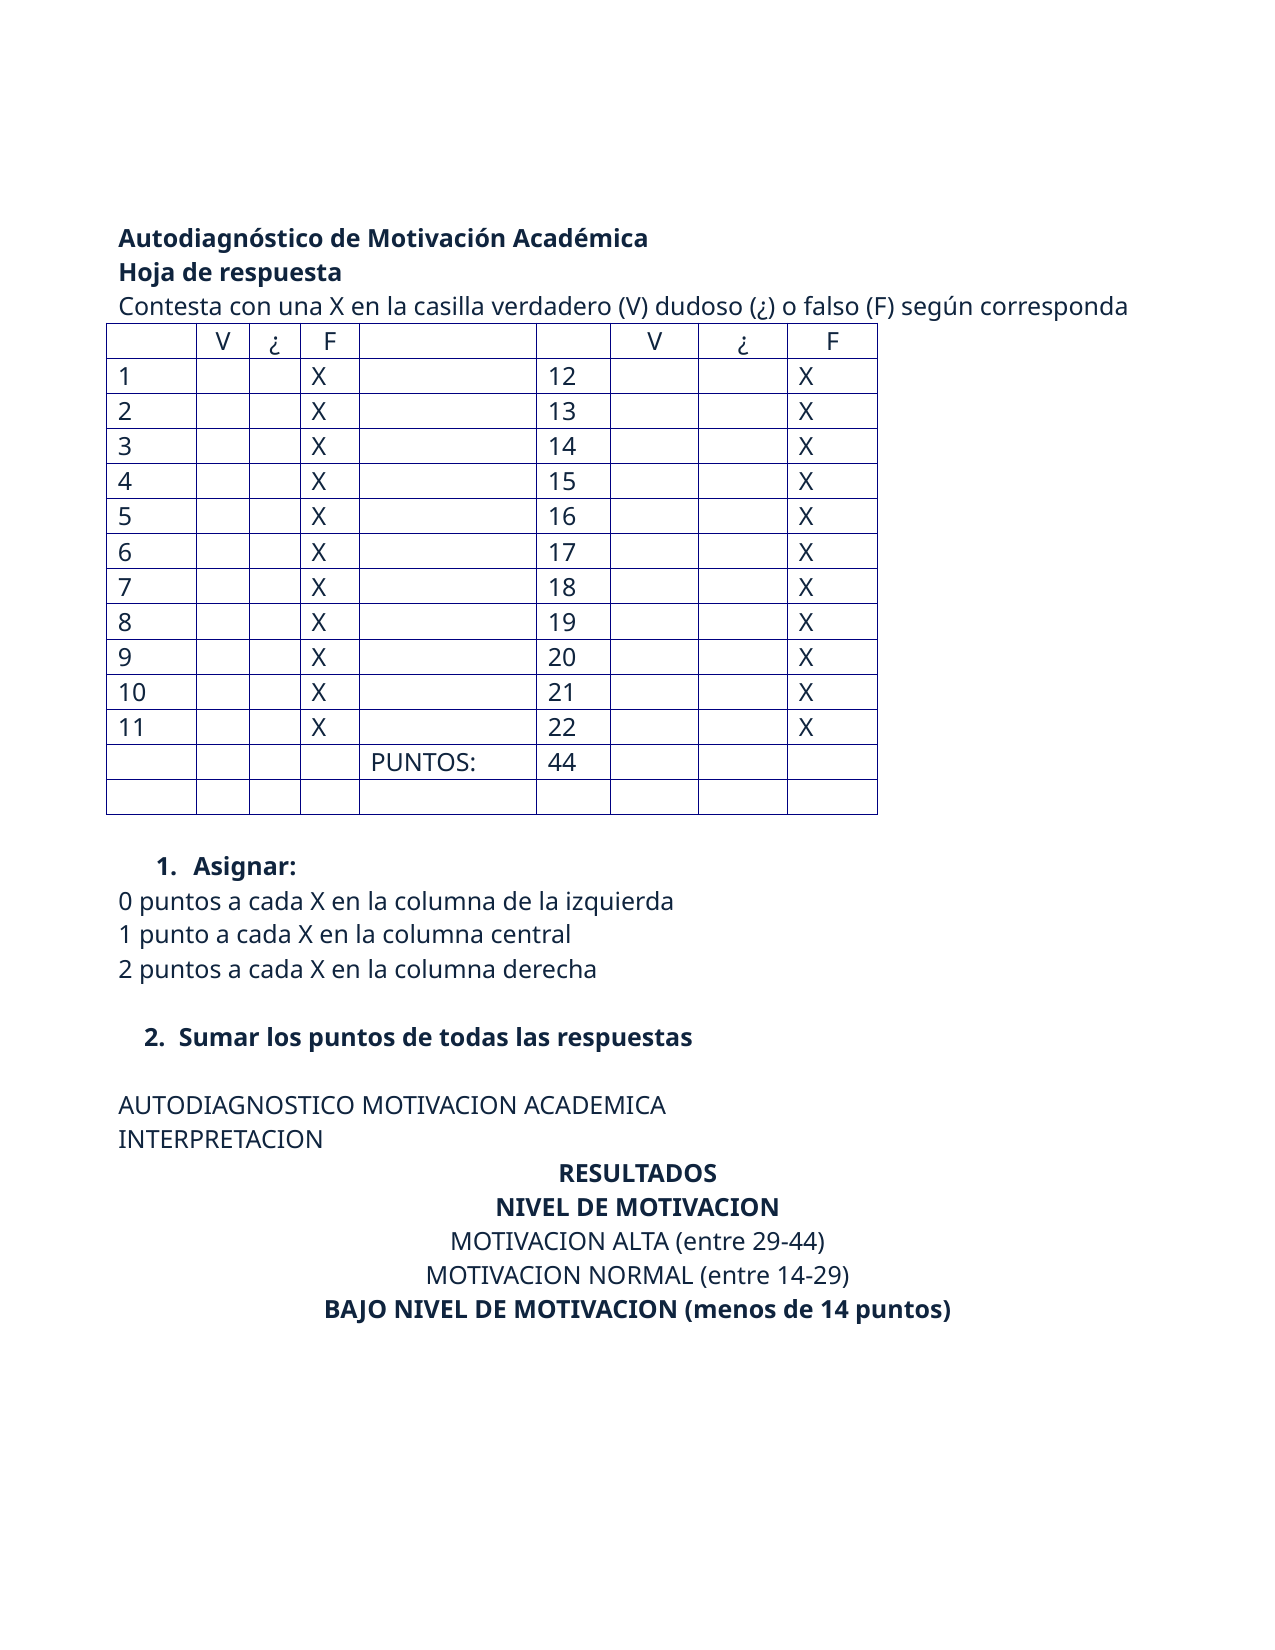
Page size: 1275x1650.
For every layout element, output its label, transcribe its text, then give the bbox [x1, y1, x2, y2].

table_cell 14 [537, 429, 610, 463]
table_header [360, 324, 536, 358]
table_cell [611, 499, 698, 533]
text BAJO NIVEL DE MOTIVACION (menos de 14 puntos) [118, 1292, 1157, 1326]
table_cell [360, 359, 536, 393]
table_cell X [301, 640, 359, 673]
table_cell [699, 499, 787, 533]
table_cell [197, 464, 249, 498]
table_cell X [788, 394, 877, 428]
table_cell [250, 429, 300, 463]
table_header [537, 324, 610, 358]
text INTERPRETACION [118, 1122, 1157, 1156]
table_cell [611, 534, 698, 568]
table_cell 6 [107, 534, 196, 568]
table_cell X [788, 569, 877, 603]
table_cell X [788, 710, 877, 744]
table_cell X [788, 464, 877, 498]
table_cell [250, 359, 300, 393]
text AUTODIAGNOSTICO MOTIVACION ACADEMICA [118, 1087, 1157, 1122]
table_cell [301, 780, 359, 814]
table_cell [360, 710, 536, 744]
table_cell [197, 640, 249, 673]
table_cell [699, 394, 787, 428]
table_cell [611, 359, 698, 393]
table_cell [197, 604, 249, 638]
table_cell [360, 640, 536, 673]
table_cell [611, 394, 698, 428]
table_cell 13 [537, 394, 610, 428]
table_cell [699, 745, 787, 779]
table_header [107, 324, 196, 358]
table_cell X [788, 675, 877, 709]
table_cell X [301, 499, 359, 533]
table_cell 16 [537, 499, 610, 533]
table_cell [699, 604, 787, 638]
table_cell 12 [537, 359, 610, 393]
table_cell X [301, 710, 359, 744]
table_cell [250, 675, 300, 709]
text Hoja de respuesta [118, 254, 1157, 288]
table_cell 21 [537, 675, 610, 709]
table_cell [250, 745, 300, 779]
table_cell [699, 710, 787, 744]
table_cell [250, 394, 300, 428]
table_cell X [788, 640, 877, 673]
table_header ¿ [699, 324, 787, 358]
text MOTIVACION ALTA (entre 29-44) [118, 1224, 1157, 1258]
table_cell [699, 640, 787, 673]
table_cell X [788, 604, 877, 638]
table_cell [250, 604, 300, 638]
table_cell [699, 464, 787, 498]
table_cell 5 [107, 499, 196, 533]
table_cell [611, 745, 698, 779]
table_cell [360, 675, 536, 709]
table_cell [250, 464, 300, 498]
table_cell [360, 604, 536, 638]
text NIVEL DE MOTIVACION [118, 1190, 1157, 1224]
table_cell 4 [107, 464, 196, 498]
table_cell 17 [537, 534, 610, 568]
table_header F [301, 324, 359, 358]
table_cell [699, 359, 787, 393]
table_cell X [788, 359, 877, 393]
table_cell X [301, 359, 359, 393]
table_cell 1 [107, 359, 196, 393]
table_cell [107, 780, 196, 814]
table_cell [788, 780, 877, 814]
table_cell X [301, 429, 359, 463]
table_header ¿ [250, 324, 300, 358]
table_cell [611, 604, 698, 638]
table_cell [197, 499, 249, 533]
table_cell X [788, 429, 877, 463]
table_cell [197, 710, 249, 744]
table_cell [197, 534, 249, 568]
table_cell X [788, 499, 877, 533]
table_cell [197, 359, 249, 393]
table_cell X [301, 569, 359, 603]
table_cell 7 [107, 569, 196, 603]
table_cell [360, 499, 536, 533]
table_cell 3 [107, 429, 196, 463]
table_cell [360, 569, 536, 603]
table_cell [611, 429, 698, 463]
table_cell [360, 534, 536, 568]
table_cell [699, 780, 787, 814]
list Asignar: [156, 849, 1157, 883]
table_cell [537, 780, 610, 814]
table_cell X [301, 394, 359, 428]
table_cell 8 [107, 604, 196, 638]
table_cell [699, 675, 787, 709]
text 0 puntos a cada X en la columna de la izquierda [118, 883, 1157, 917]
table_cell 19 [537, 604, 610, 638]
table_cell 22 [537, 710, 610, 744]
table_cell [250, 534, 300, 568]
table_cell [611, 640, 698, 673]
table_cell [360, 429, 536, 463]
table_cell 44 [537, 745, 610, 779]
text Contesta con una X en la casilla verdadero (V) dudoso (¿) o falso (F) según corresponda [118, 288, 1157, 322]
text 2. Sumar los puntos de todas las respuestas [118, 1019, 1157, 1053]
table_cell [107, 745, 196, 779]
table_cell 9 [107, 640, 196, 673]
table_cell [250, 640, 300, 673]
text 2 puntos a cada X en la columna derecha [118, 951, 1157, 985]
table_cell 15 [537, 464, 610, 498]
table_cell PUNTOS: [360, 745, 536, 779]
table_cell [197, 745, 249, 779]
table_cell [360, 464, 536, 498]
table_cell 10 [107, 675, 196, 709]
table_cell [611, 675, 698, 709]
table_cell 18 [537, 569, 610, 603]
table_cell [360, 394, 536, 428]
table_header V [611, 324, 698, 358]
table_cell [301, 745, 359, 779]
table_cell X [301, 464, 359, 498]
table_cell X [301, 534, 359, 568]
table_cell [611, 464, 698, 498]
table_cell [360, 780, 536, 814]
table_cell [197, 675, 249, 709]
table_cell X [788, 534, 877, 568]
table_cell [611, 780, 698, 814]
table_cell 11 [107, 710, 196, 744]
text Autodiagnóstico de Motivación Académica [118, 220, 1157, 254]
table_cell [699, 569, 787, 603]
table_cell [197, 569, 249, 603]
table_cell [611, 710, 698, 744]
table_cell [197, 429, 249, 463]
text RESULTADOS [118, 1156, 1157, 1190]
table_cell [699, 534, 787, 568]
table_cell [250, 710, 300, 744]
table_cell X [301, 675, 359, 709]
text 1 punto a cada X en la columna central [118, 917, 1157, 951]
table_header F [788, 324, 877, 358]
text MOTIVACION NORMAL (entre 14-29) [118, 1258, 1157, 1292]
table_cell [699, 429, 787, 463]
table_cell [788, 745, 877, 779]
table_cell [250, 780, 300, 814]
table_cell X [301, 604, 359, 638]
table_header V [197, 324, 249, 358]
table_cell 20 [537, 640, 610, 673]
table_cell 2 [107, 394, 196, 428]
table_cell [611, 569, 698, 603]
table_cell [250, 499, 300, 533]
table_cell [197, 394, 249, 428]
table_cell [250, 569, 300, 603]
table_cell [197, 780, 249, 814]
